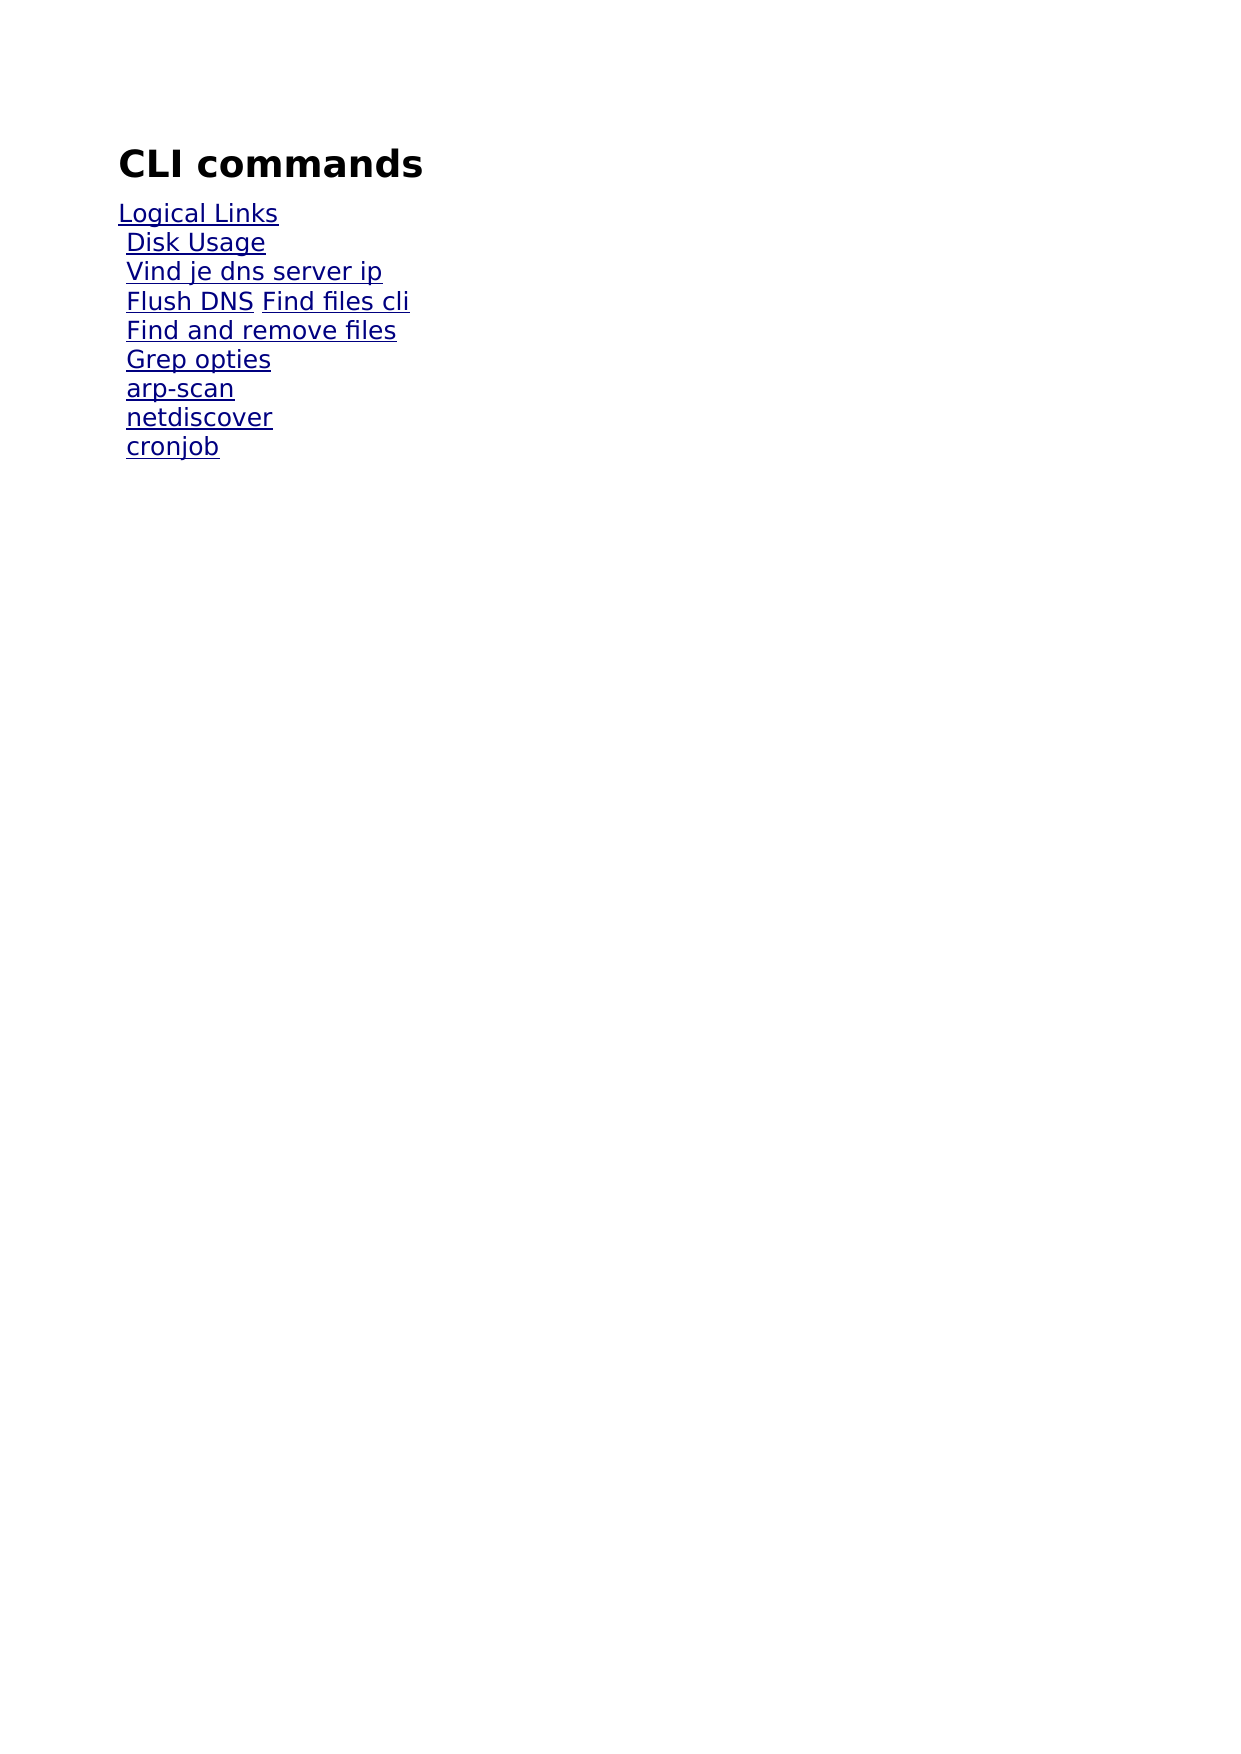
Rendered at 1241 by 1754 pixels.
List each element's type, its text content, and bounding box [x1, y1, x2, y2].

subtitle CLI commands [118, 143, 1122, 187]
text Logical Links Disk Usage Vind je dns server ip Flush DNS Find files cli Find and remove files Grep opties arp-scan netdiscover cronjob [118, 199, 1122, 491]
